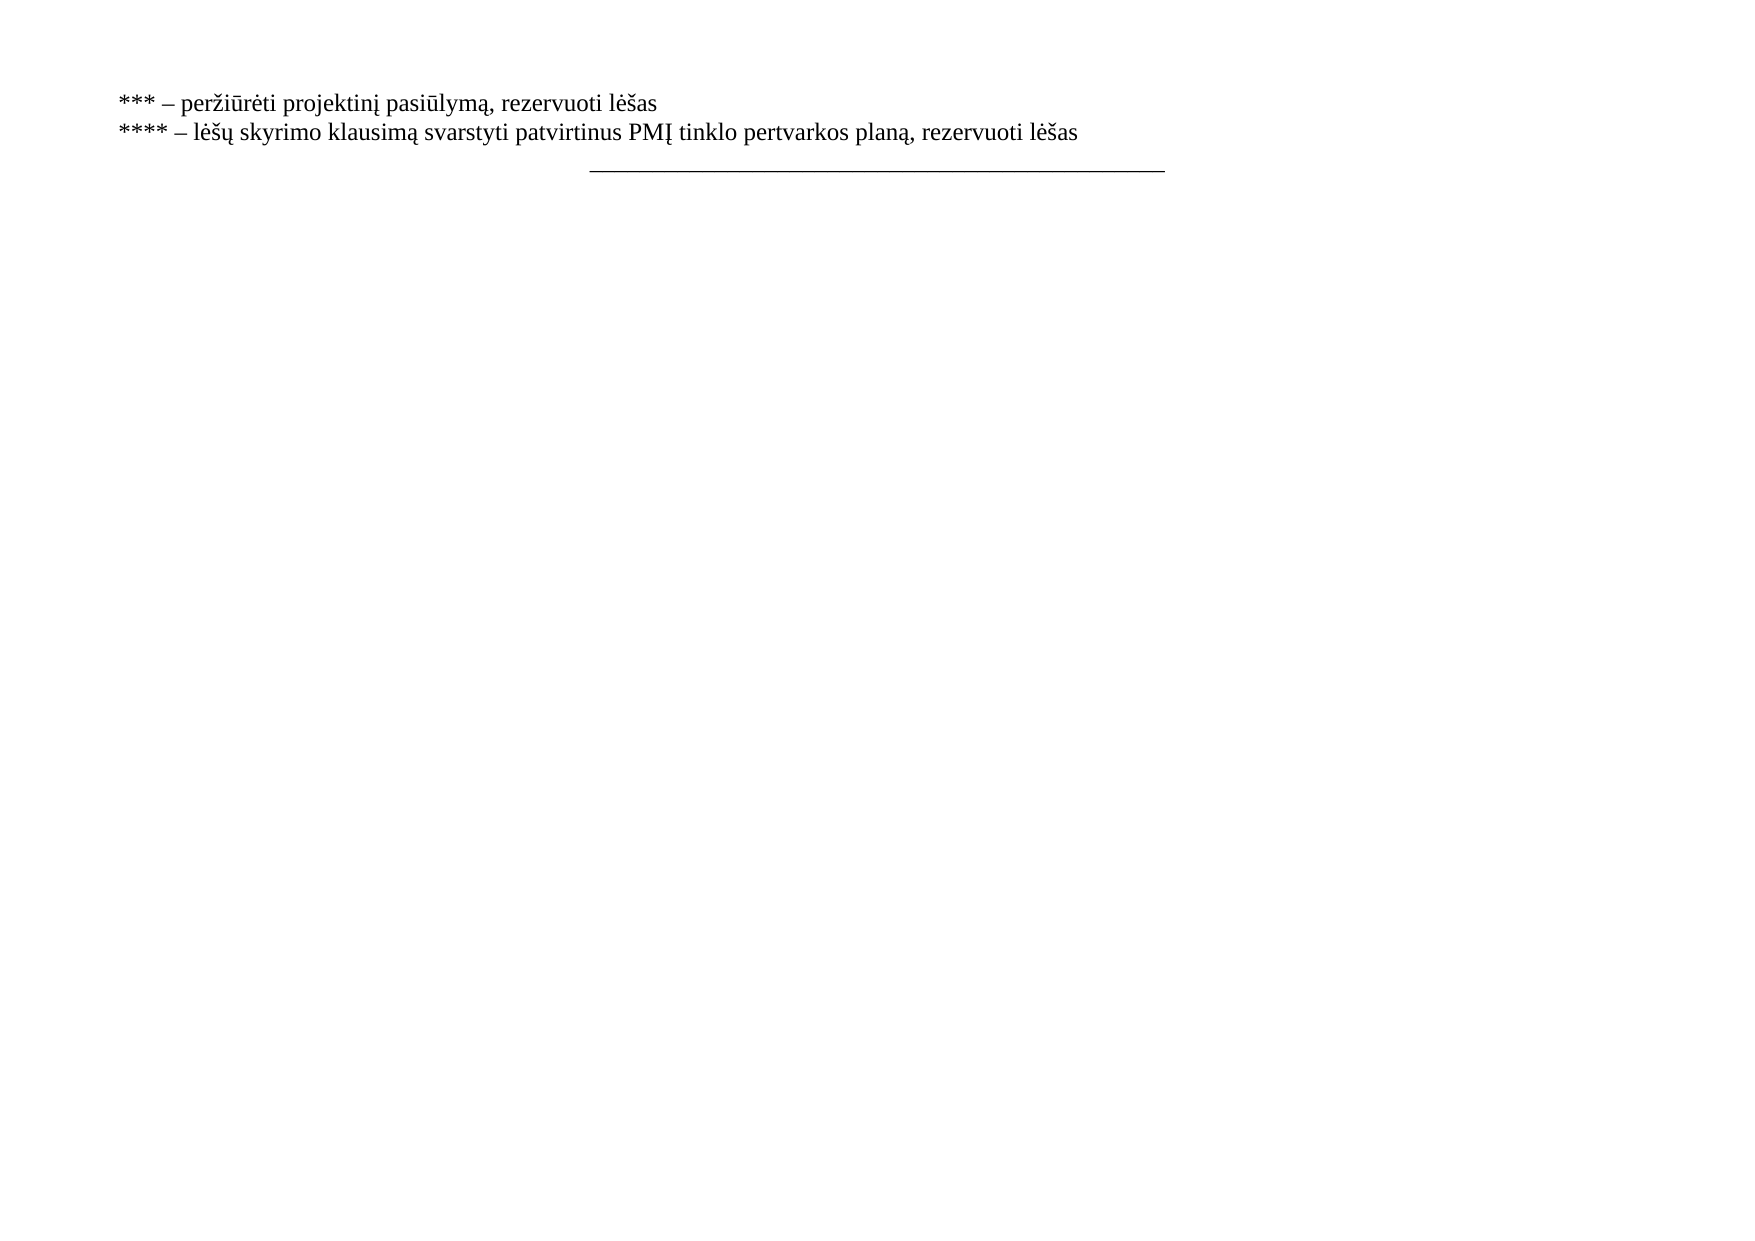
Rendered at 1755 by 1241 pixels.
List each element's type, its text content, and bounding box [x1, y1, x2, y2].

text ______________________________________________ [118, 146, 1636, 175]
text **** – lėšų skyrimo klausimą svarstyti patvirtinus PMĮ tinklo pertvarkos planą, rezervuoti lėšas [118, 117, 1668, 146]
text *** – peržiūrėti projektinį pasiūlymą, rezervuoti lėšas [118, 88, 1668, 117]
